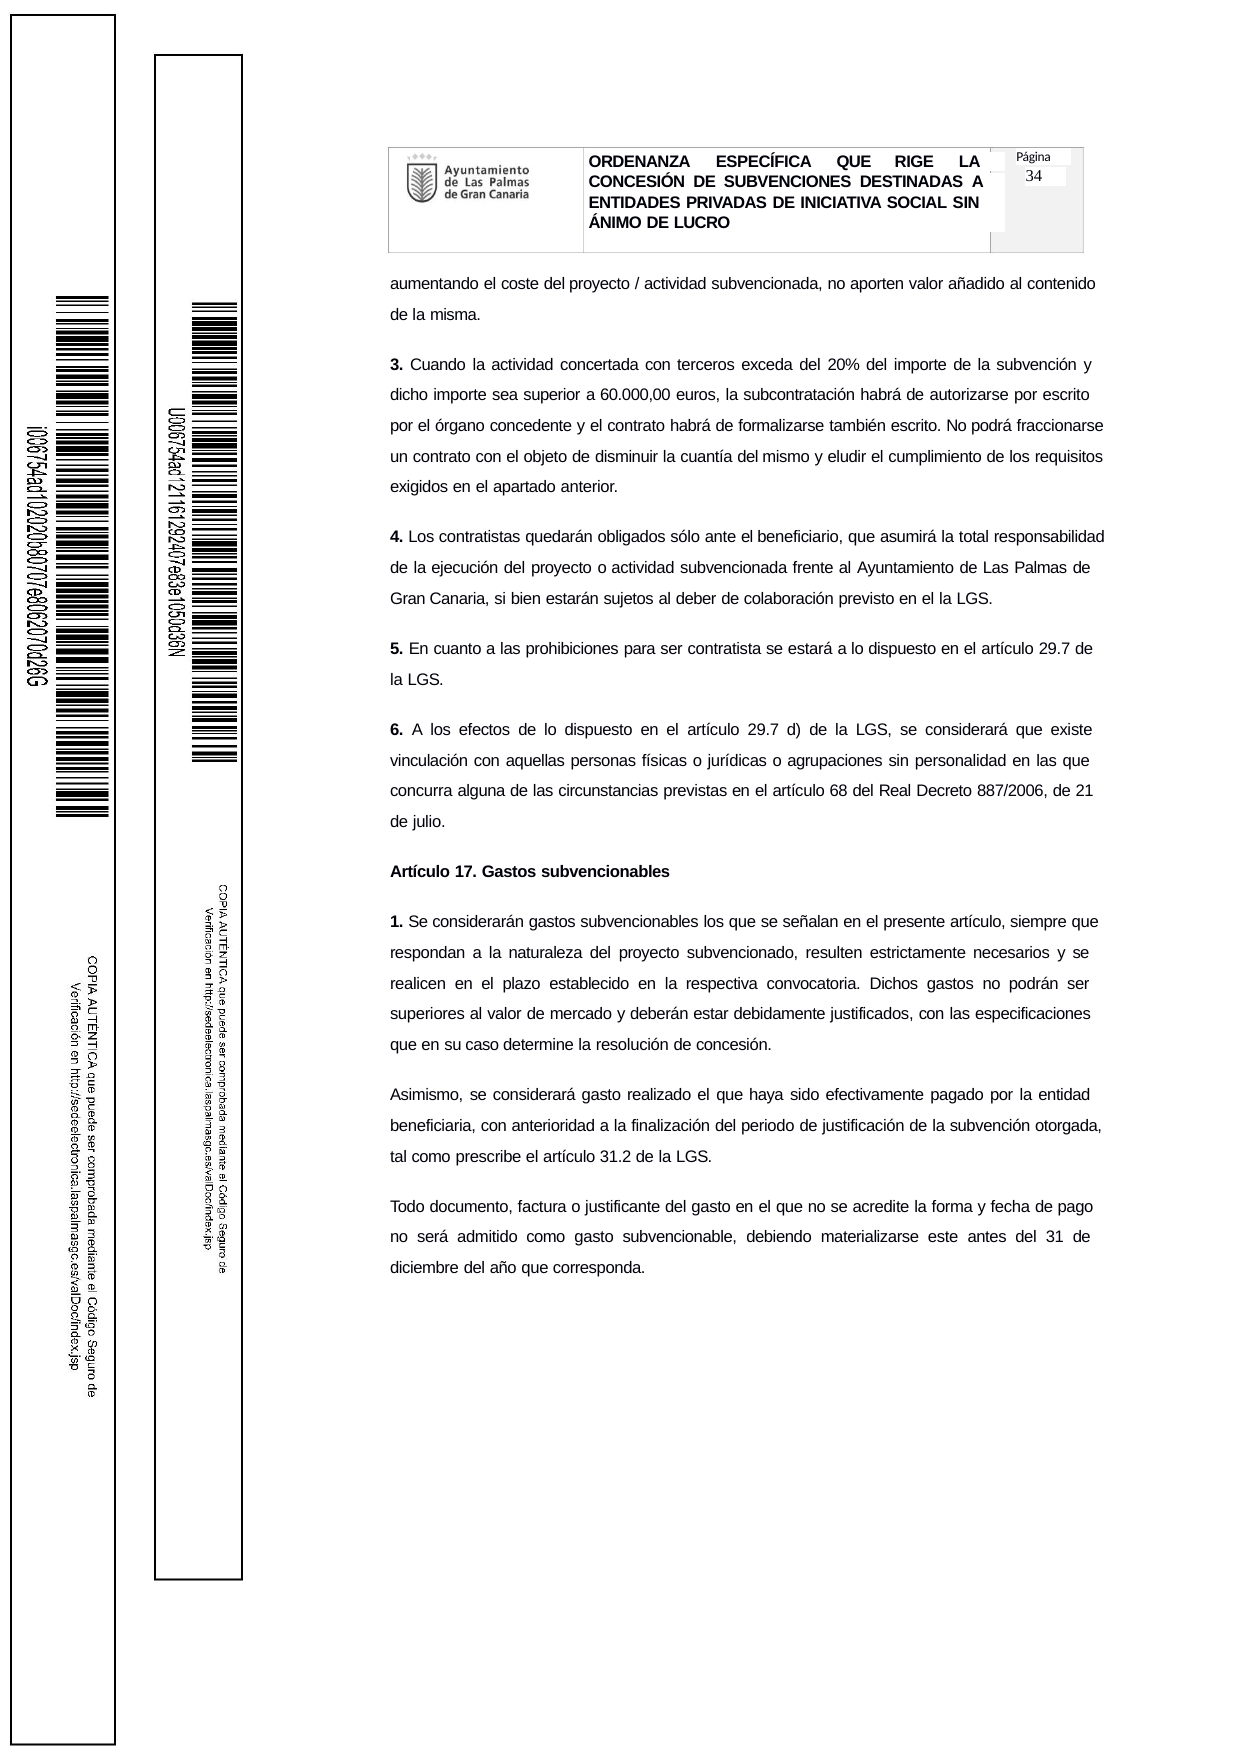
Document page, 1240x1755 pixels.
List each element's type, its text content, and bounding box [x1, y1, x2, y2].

text 5. En cuanto a las prohibiciones para ser contratista se estará a lo dispuesto en el artículo 29.7 de [390, 639, 1109, 658]
text tal como prescribe el artículo 31.2 de la LGS. [390, 1147, 1109, 1166]
text Gran Canaria, si bien estarán sujetos al deber de colaboración previsto en el la LGS. [390, 589, 1109, 608]
text LA [958, 152, 1005, 171]
text 1. Se considerarán gastos subvencionables los que se señalan en el presente artículo, siempre que [390, 912, 1109, 931]
text superiores al valor de mercado y deberán estar debidamente justificados, con las especificaciones [390, 1005, 1109, 1024]
text realicen en el plazo establecido en la respectiva convocatoria. Dichos gastos no podrán ser [390, 974, 1109, 993]
text la LGS. [390, 670, 468, 689]
text 3. Cuando la actividad concertada con terceros exceda del 20% del importe de la subvención y [390, 355, 1109, 374]
text Todo documento, factura o justificante del gasto en el que no se acredite la forma y fecha de pago [390, 1197, 1109, 1216]
text ENTIDADES PRIVADAS DE INICIATIVA SOCIAL SIN [588, 193, 1005, 212]
text dicho importe sea superior a 60.000,00 euros, la subcontratación habrá de autorizarse por escrito [390, 386, 1109, 405]
text vinculación con aquellas personas físicas o jurídicas o agrupaciones sin personalidad en las que [390, 751, 1109, 770]
text concurra alguna de las circunstancias previstas en el artículo 68 del Real Decreto 887/2006, de 21 [390, 782, 1109, 801]
text de la misma. [390, 305, 1110, 324]
text RIGE [894, 152, 958, 171]
text un contrato con el objeto de disminuir la cuantía del mismo y eludir el cumplimiento de los requisitos [390, 447, 1109, 466]
text diciembre del año que corresponda. [390, 1258, 1109, 1277]
text Página [1016, 148, 1071, 165]
text que en su caso determine la resolución de concesión. [390, 1035, 1109, 1054]
text de julio. [390, 812, 1109, 831]
text respondan a la naturaleza del proyecto subvencionado, resulten estrictamente necesarios y se [390, 943, 1109, 962]
text 6. A los efectos de lo dispuesto en el artículo 29.7 d) de la LGS, se considerará que existe [390, 720, 1109, 739]
text por el órgano concedente y el contrato habrá de formalizarse también escrito. No podrá fraccionarse [390, 416, 1109, 435]
text 4. Los contratistas quedarán obligados sólo ante el beneficiario, que asumirá la total responsabilidad [390, 528, 1109, 547]
text no será admitido como gasto subvencionable, debiendo materializarse este antes del 31 de [390, 1228, 1109, 1247]
text 3 [1025, 167, 1033, 186]
text aumentando el coste del proyecto / actividad subvencionada, no aporten valor añadido al contenido [390, 274, 1110, 293]
text Asimismo, se considerará gasto realizado el que haya sido efectivamente pagado por la entidad [390, 1086, 1109, 1104]
text ÁNIMO DE LUCRO [588, 213, 1005, 232]
text de la ejecución del proyecto o actividad subvencionada frente al Ayuntamiento de Las Palmas de [390, 559, 1109, 577]
text beneficiaria, con anterioridad a la finalización del periodo de justificación de la subvención otorgada, [390, 1116, 1109, 1135]
text CONCESIÓN DE SUBVENCIONES DESTINADAS A [588, 173, 1005, 191]
text 4 [1033, 167, 1066, 186]
text Artículo 17. Gastos subvencionables [390, 862, 692, 881]
text ORDENANZA ESPECÍFICA QUE [588, 152, 894, 171]
text exigidos en el apartado anterior. [390, 478, 1109, 497]
